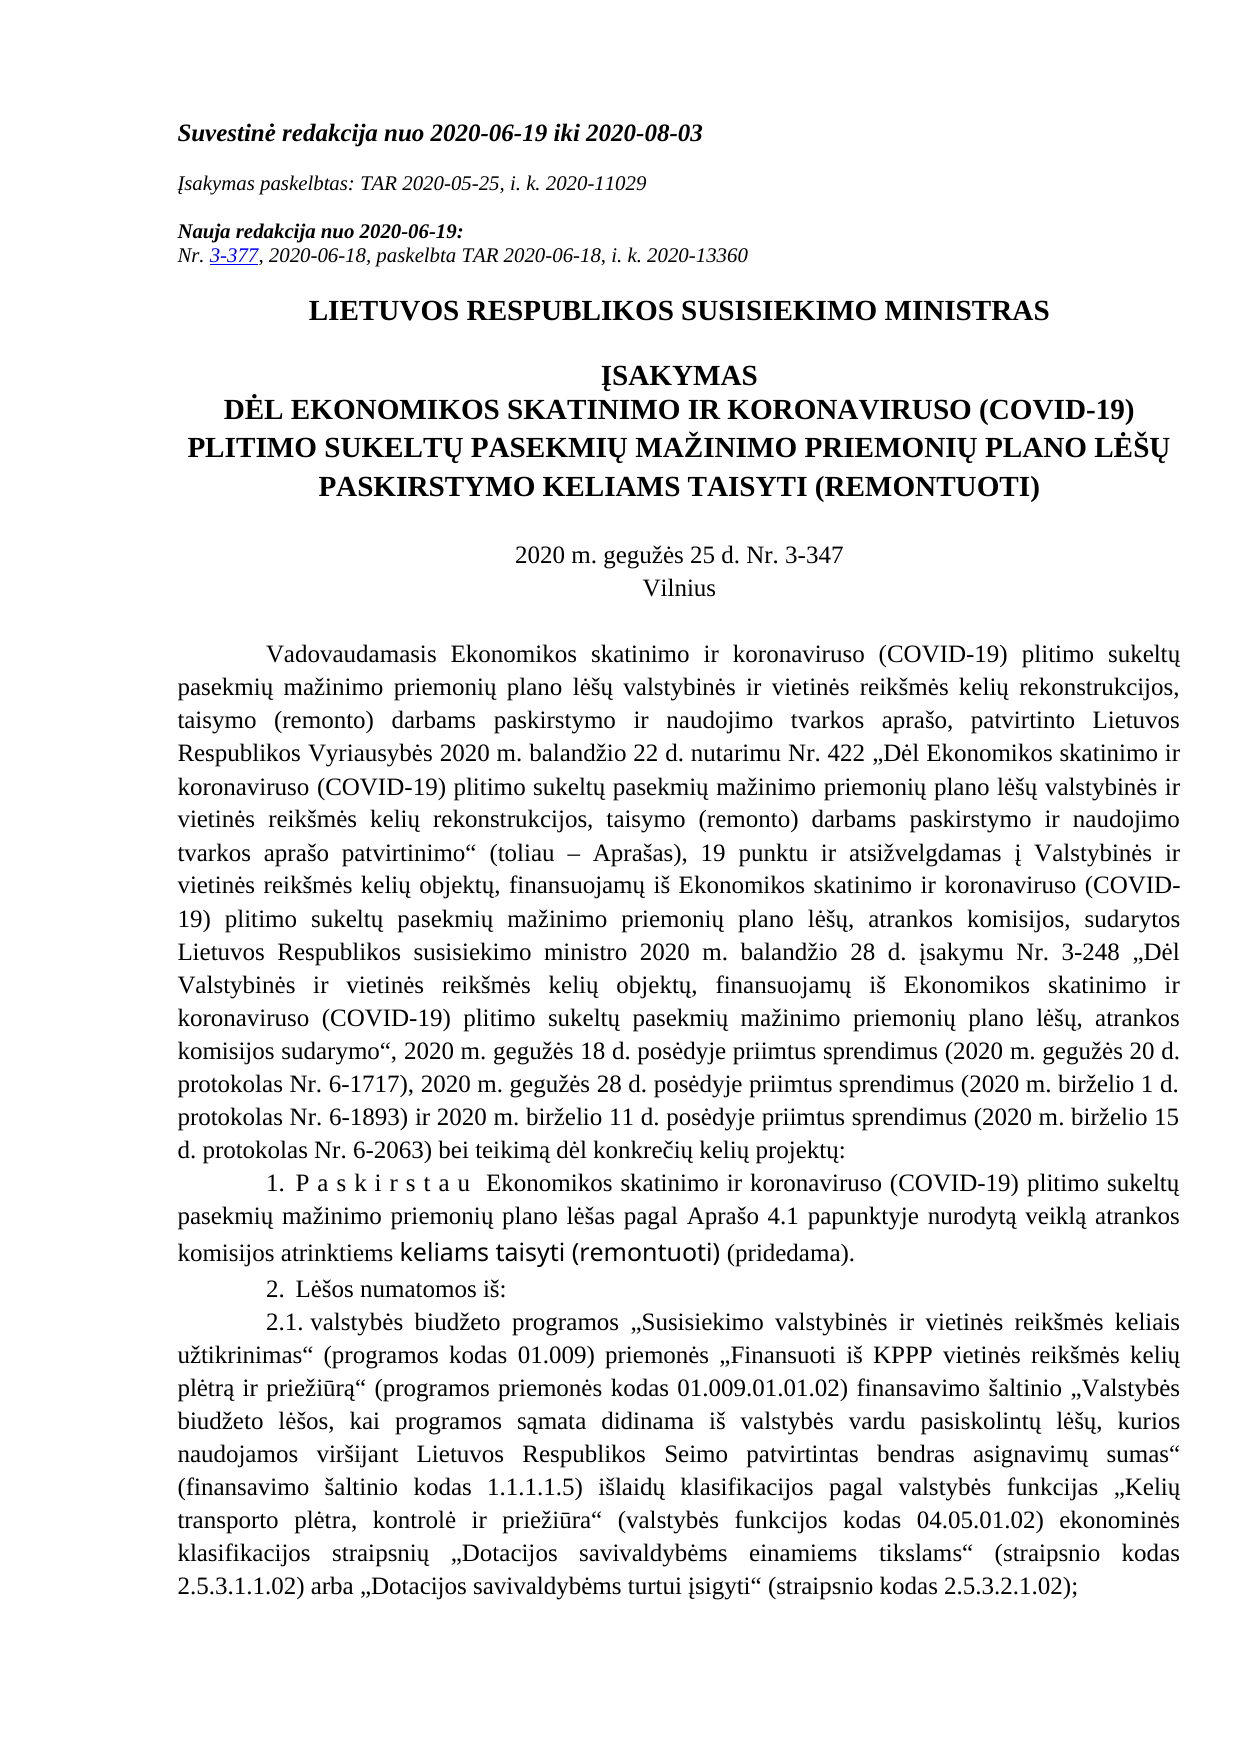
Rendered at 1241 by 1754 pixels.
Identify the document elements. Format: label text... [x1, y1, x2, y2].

text Nr. 3-377, 2020-06-18, paskelbta TAR 2020-06-18, i. k. 2020-13360 [177, 243, 1181, 267]
text Vadovaudamasis Ekonomikos skatinimo ir koronaviruso (COVID-19) plitimo sukeltų pasekmių mažinimo priemonių plano lėšų valstybinės ir vietinės reikšmės kelių rekonstrukcijos, taisymo (remonto) darbams paskirstymo ir naudojimo tvarkos aprašo, patvirtinto Lietuvos Respublikos Vyriausybės 2020 m. balandžio 22 d. nutarimu Nr. 422 „Dėl Ekonomikos skatinimo ir koronaviruso (COVID-19) plitimo sukeltų pasekmių mažinimo priemonių plano lėšų valstybinės ir vietinės reikšmės kelių rekonstrukcijos, taisymo (remonto) darbams paskirstymo ir naudojimo tvarkos aprašo patvirtinimo“ (toliau – Aprašas), 19 punktu ir atsižvelgdamas į Valstybinės ir vietinės reikšmės kelių objektų, finansuojamų iš Ekonomikos skatinimo ir koronaviruso (COVID-19) plitimo sukeltų pasekmių mažinimo priemonių plano lėšų, atrankos komisijos, sudarytos Lietuvos Respublikos susisiekimo ministro 2020 m. balandžio 28 d. įsakymu Nr. 3-248 „Dėl Valstybinės ir vietinės reikšmės kelių objektų, finansuojamų iš Ekonomikos skatinimo ir koronaviruso (COVID-19) plitimo sukeltų pasekmių mažinimo priemonių plano lėšų, atrankos komisijos sudarymo“, 2020 m. gegužės 18 d. posėdyje priimtus sprendimus (2020 m. gegužės 20 d. protokolas Nr. 6-1717), 2020 m. gegužės 28 d. posėdyje priimtus sprendimus (2020 m. birželio 1 d. protokolas Nr. 6-1893) ir 2020 m. birželio 11 d. posėdyje priimtus sprendimus (2020 m. birželio 15 d. protokolas Nr. 6-2063) bei teikimą dėl konkrečių kelių projektų: [177, 639, 1181, 1163]
text Suvestinė redakcija nuo 2020-06-19 iki 2020-08-03 [177, 118, 1181, 147]
text 2. Lėšos numatomos iš: [177, 1274, 1181, 1303]
text Nauja redakcija nuo 2020-06-19: [177, 219, 1181, 243]
text ĮSAKYMAS [177, 358, 1181, 392]
text 2020 m. gegužės 25 d. Nr. 3-347 Vilnius [177, 540, 1181, 602]
text 2.1. valstybės biudžeto programos „Susisiekimo valstybinės ir vietinės reikšmės keliais užtikrinimas“ (programos kodas 01.009) priemonės „Finansuoti iš KPPP vietinės reikšmės kelių plėtrą ir priežiūrą“ (programos priemonės kodas 01.009.01.01.02) finansavimo šaltinio „Valstybės biudžeto lėšos, kai programos sąmata didinama iš valstybės vardu pasiskolintų lėšų, kurios naudojamos viršijant Lietuvos Respublikos Seimo patvirtintas bendras asignavimų sumas“ (finansavimo šaltinio kodas 1.1.1.1.5) išlaidų klasifikacijos pagal valstybės funkcijas „Kelių transporto plėtra, kontrolė ir priežiūra“ (valstybės funkcijos kodas 04.05.01.02) ekonominės klasifikacijos straipsnių „Dotacijos savivaldybėms einamiems tikslams“ (straipsnio kodas 2.5.3.1.1.02) arba „Dotacijos savivaldybėms turtui įsigyti“ (straipsnio kodas 2.5.3.2.1.02); [177, 1307, 1181, 1600]
text DĖL EKONOMIKOS SKATINIMO IR KORONAVIRUSO (COVID-19) [177, 392, 1181, 425]
text PASKIRSTYMO KELIAMS TAISYTI (REMONTUOTI) [177, 469, 1181, 502]
text Įsakymas paskelbtas: TAR 2020-05-25, i. k. 2020-11029 [177, 171, 1181, 195]
text 1. P a s k i r s t a u Ekonomikos skatinimo ir koronaviruso (COVID-19) plitimo sukeltų pasekmių mažinimo priemonių plano lėšas pagal Aprašo 4.1 papunktyje nurodytą veiklą atrankos komisijos atrinktiems keliams taisyti (remontuoti) (pridedama). [177, 1168, 1181, 1269]
text PLITIMO SUKELTŲ PASEKMIŲ MAŽINIMO PRIEMONIŲ PLANO LĖŠŲ [177, 430, 1181, 464]
text LIETUVOS RESPUBLIKOS SUSISIEKIMO MINISTRAS [177, 293, 1181, 327]
